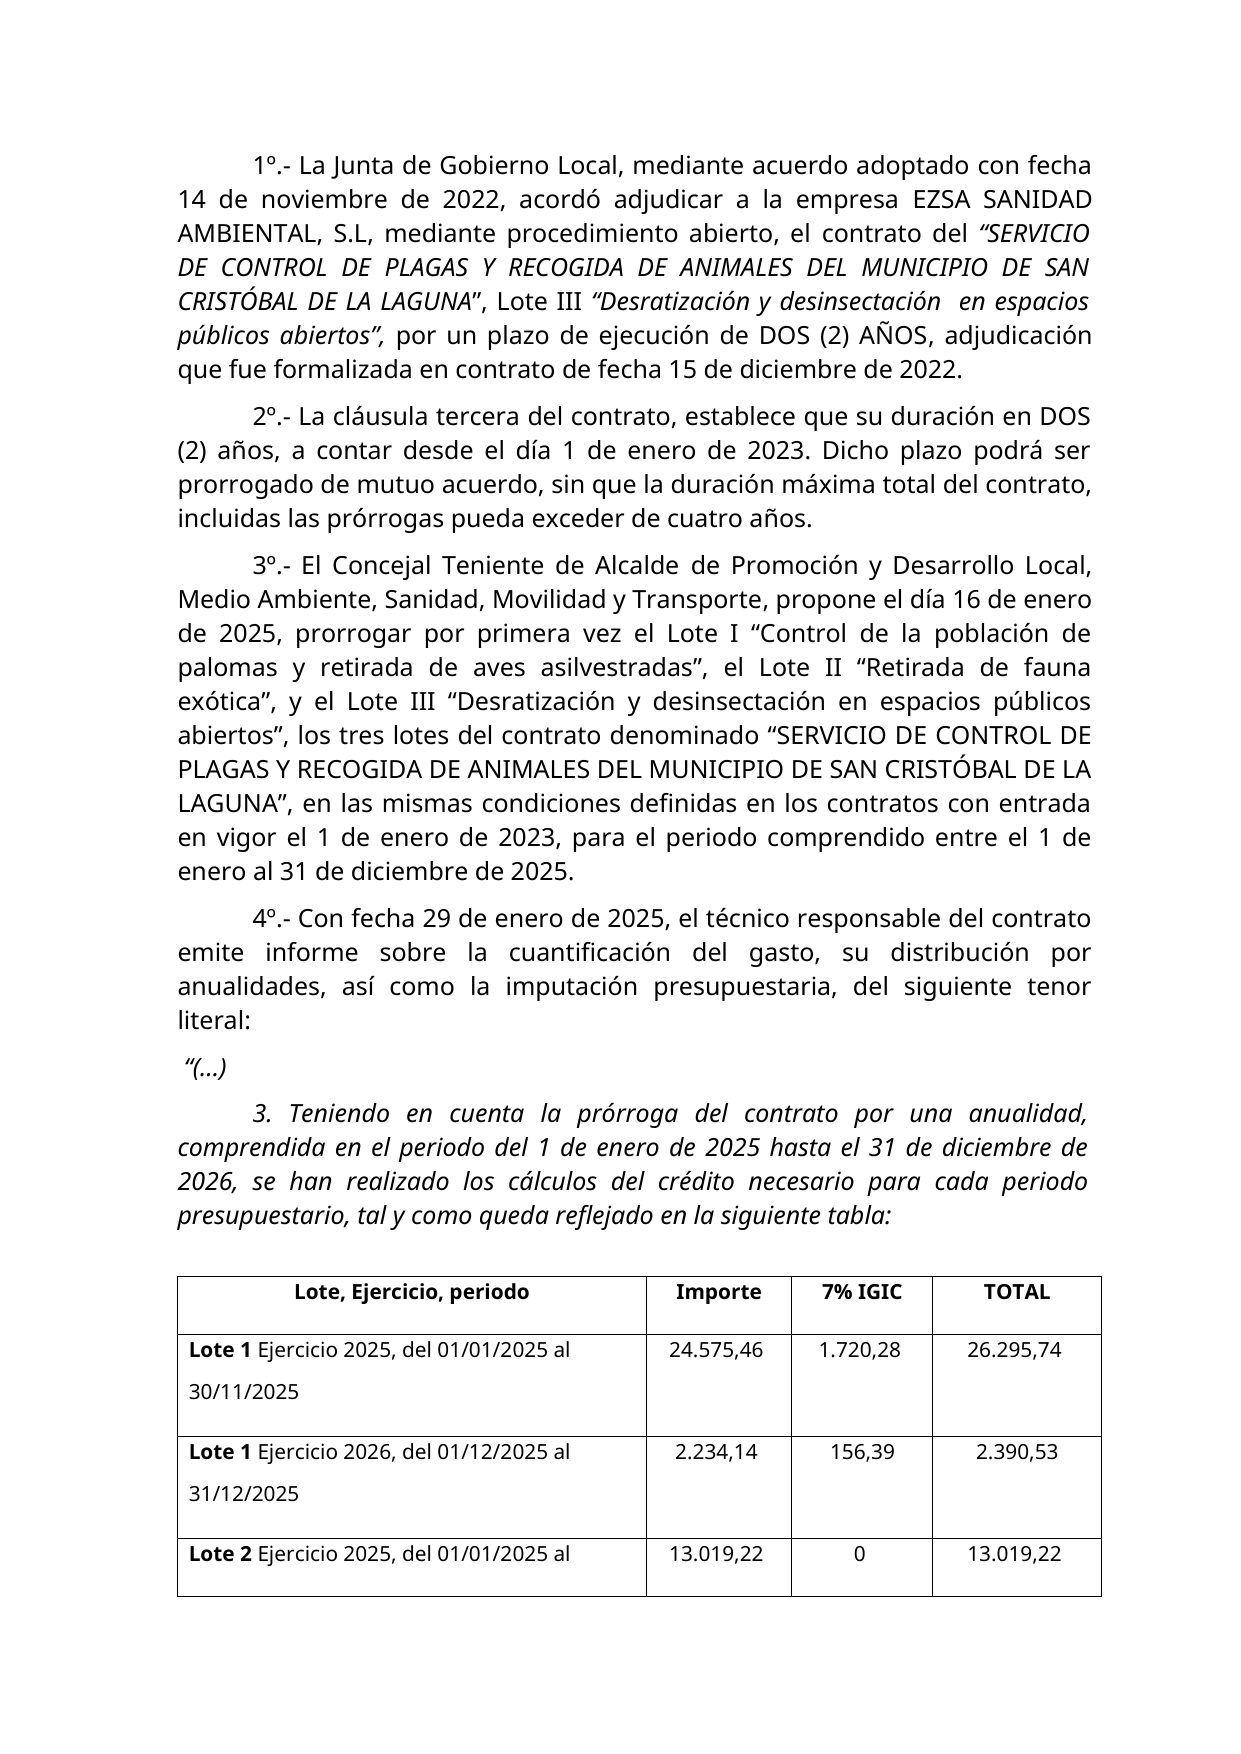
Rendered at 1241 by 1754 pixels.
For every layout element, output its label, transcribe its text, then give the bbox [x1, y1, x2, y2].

table_cell Lote 1 Ejercicio 2026, del 01/12/2025 al 31/12/2025 [178, 1437, 646, 1538]
table_cell Lote 2 Ejercicio 2025, del 01/01/2025 al [178, 1539, 646, 1596]
table_cell 13.019,22 [647, 1539, 791, 1596]
table_cell Lote 1 Ejercicio 2025, del 01/01/2025 al 30/11/2025 [178, 1335, 646, 1436]
table_cell 156,39 [792, 1437, 932, 1538]
text “(…) [177, 1049, 1093, 1083]
table_header TOTAL [933, 1277, 1101, 1334]
text 4º.- Con fecha 29 de enero de 2025, el técnico responsable del contrato emite informe sobre la cuantificación del gasto, su distribución por anualidades, así como la imputación presupuestaria, del siguiente tenor literal: [177, 900, 1093, 1037]
table_cell 1.720,28 [792, 1335, 932, 1436]
table_cell 2.390,53 [933, 1437, 1101, 1538]
table_cell 0 [792, 1539, 932, 1596]
table_cell 13.019,22 [933, 1539, 1101, 1596]
table_header Importe [647, 1277, 791, 1334]
text 1º.- La Junta de Gobierno Local, mediante acuerdo adoptado con fecha 14 de noviembre de 2022, acordó adjudicar a la empresa EZSA SANIDAD AMBIENTAL, S.L, mediante procedimiento abierto, el contrato del “SERVICIO DE CONTROL DE PLAGAS Y RECOGIDA DE ANIMALES DEL MUNICIPIO DE SAN CRISTÓBAL DE LA LAGUNA”, Lote III “Desratización y desinsectación en espacios públicos abiertos”, por un plazo de ejecución de DOS (2) AÑOS, adjudicación que fue formalizada en contrato de fecha 15 de diciembre de 2022. [177, 148, 1093, 386]
table_cell 26.295,74 [933, 1335, 1101, 1436]
table_header Lote, Ejercicio, periodo [178, 1277, 646, 1334]
table_cell 24.575,46 [647, 1335, 791, 1436]
text 3. Teniendo en cuenta la prórroga del contrato por una anualidad, comprendida en el periodo del 1 de enero de 2025 hasta el 31 de diciembre de 2026, se han realizado los cálculos del crédito necesario para cada periodo presupuestario, tal y como queda reflejado en la siguiente tabla: [177, 1096, 1093, 1232]
table_cell 2.234,14 [647, 1437, 791, 1538]
text 2º.- La cláusula tercera del contrato, establece que su duración en DOS (2) años, a contar desde el día 1 de enero de 2023. Dicho plazo podrá ser prorrogado de mutuo acuerdo, sin que la duración máxima total del contrato, incluidas las prórrogas pueda exceder de cuatro años. [177, 398, 1093, 535]
text 3º.- El Concejal Teniente de Alcalde de Promoción y Desarrollo Local, Medio Ambiente, Sanidad, Movilidad y Transporte, propone el día 16 de enero de 2025, prorrogar por primera vez el Lote I “Control de la población de palomas y retirada de aves asilvestradas”, el Lote II “Retirada de fauna exótica”, y el Lote III “Desratización y desinsectación en espacios públicos abiertos”, los tres lotes del contrato denominado “SERVICIO DE CONTROL DE PLAGAS Y RECOGIDA DE ANIMALES DEL MUNICIPIO DE SAN CRISTÓBAL DE LA LAGUNA”, en las mismas condiciones definidas en los contratos con entrada en vigor el 1 de enero de 2023, para el periodo comprendido entre el 1 de enero al 31 de diciembre de 2025. [177, 547, 1093, 888]
table_header 7% IGIC [792, 1277, 932, 1334]
